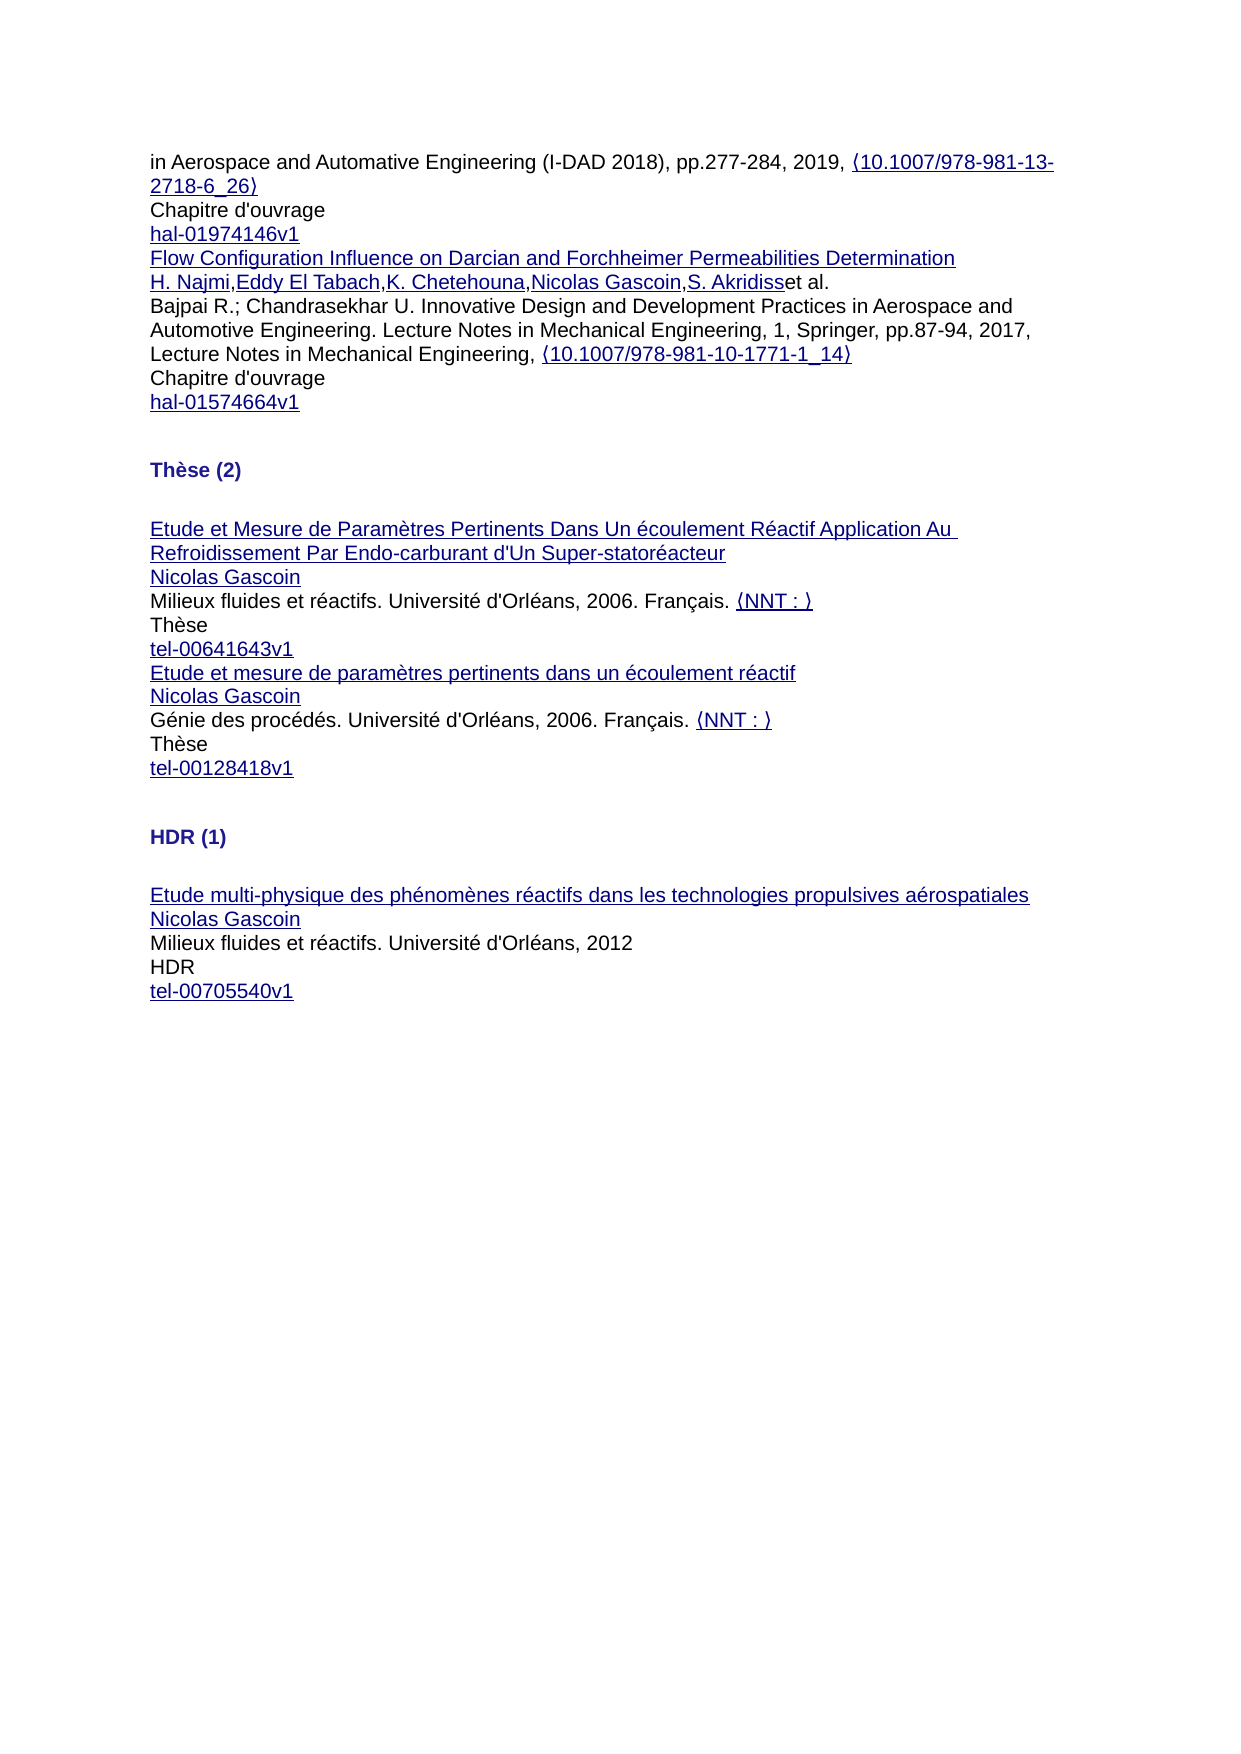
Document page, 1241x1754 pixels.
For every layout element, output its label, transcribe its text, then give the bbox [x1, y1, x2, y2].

table_header Etude et Mesure de Paramètres Pertinents Dans Un écoulement Réactif Application Au Refroidissement Par Endo-carburant d'Un Super-statoréacteur Nicolas Gascoin Milieux fluides et réactifs. Université d'Orléans, 2006. Français. ⟨NNT : ⟩ Thèse tel-00641643v1 [150, 517, 1090, 660]
table_header Etude multi-physique des phénomènes réactifs dans les technologies propulsives aérospatiales Nicolas Gascoin Milieux fluides et réactifs. Université d'Orléans, 2012 HDR tel-00705540v1 [150, 883, 1090, 1003]
subtitle Thèse (2) [150, 458, 1090, 482]
table_cell Flow Configuration Influence on Darcian and Forchheimer Permeabilities Determination H. Najmi,Eddy El Tabach,K. Chetehouna,Nicolas Gascoin,S. Akridisset al. Bajpai R.; Chandrasekhar U. Innovative Design and Development Practices in Aerospace and Automotive Engineering. Lecture Notes in Mechanical Engineering, 1, Springer, pp.87-94, 2017, Lecture Notes in Mechanical Engineering, ⟨10.1007/978-981-10-1771-1_14⟩ Chapitre d'ouvrage hal-01574664v1 [150, 246, 1090, 413]
subtitle HDR (1) [150, 825, 1090, 849]
table_header Experimental determination of fluid flow parameters to study permeation process inside a porous channel Hussain Najmi,Eddy El Tabach,Khaled Chetehouna,Nicolas Gascoin Chandrasekhar U., Yang LJ., Gowthaman S. Innovative Design, Analysis and Development Practices in Aerospace and Automative Engineering (I-DAD 2018), pp.277-284, 2019, ⟨10.1007/978-981-13-2718-6_26⟩ Chapitre d'ouvrage hal-01974146v1 [150, 150, 1090, 246]
table_cell Etude et mesure de paramètres pertinents dans un écoulement réactif Nicolas Gascoin Génie des procédés. Université d'Orléans, 2006. Français. ⟨NNT : ⟩ Thèse tel-00128418v1 [150, 660, 1090, 780]
